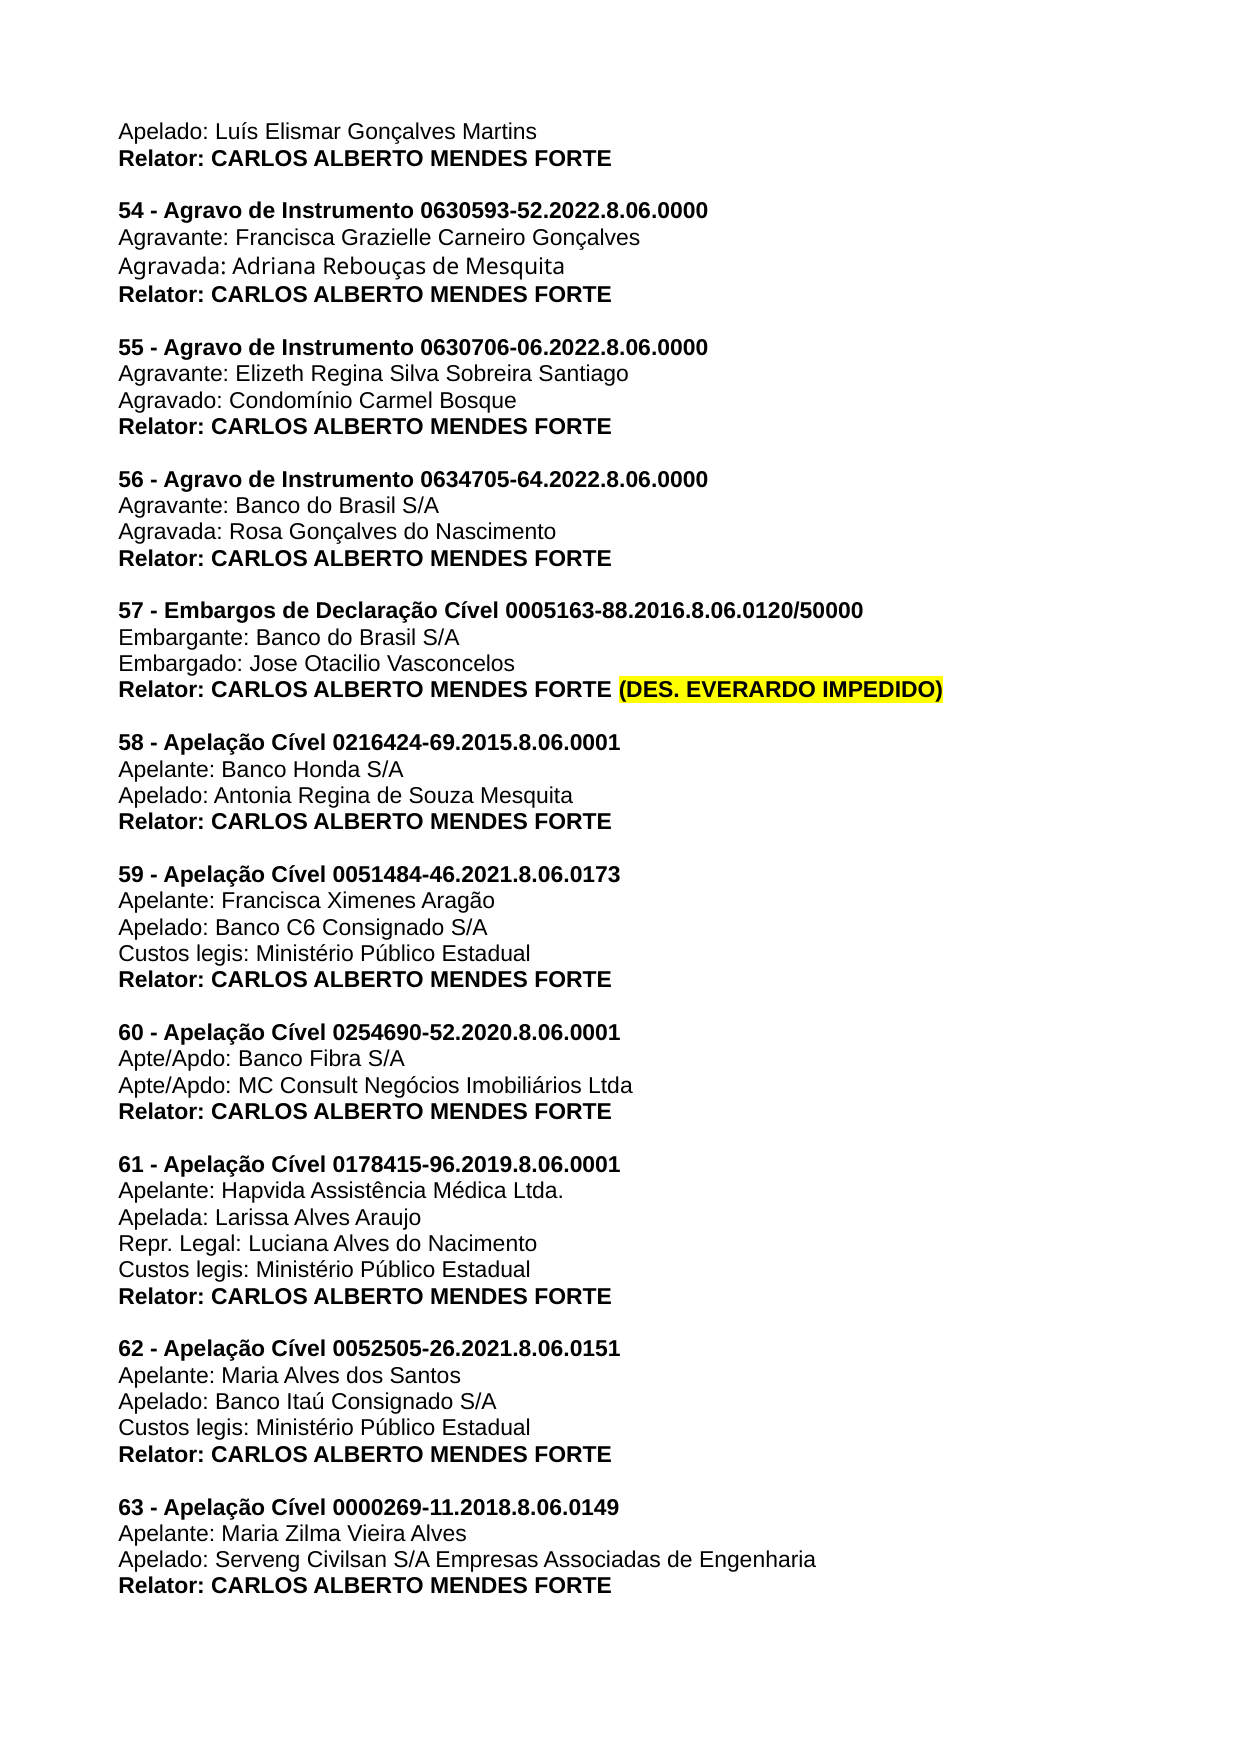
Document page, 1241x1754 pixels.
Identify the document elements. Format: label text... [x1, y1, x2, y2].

text Relator: CARLOS ALBERTO MENDES FORTE [118, 1572, 1122, 1599]
text 62 - Apelação Cível 0052505-26.2021.8.06.0151 [118, 1335, 1122, 1362]
text Agravado: Condomínio Carmel Bosque [118, 387, 1122, 413]
text Apelante: Maria Zilma Vieira Alves [118, 1520, 1122, 1546]
text Apelante: Francisca Ximenes Aragão [118, 887, 1122, 914]
text Apelado: Luís Elismar Gonçalves Martins [118, 118, 1122, 144]
text Custos legis: Ministério Público Estadual [118, 940, 1122, 966]
text 55 - Agravo de Instrumento 0630706-06.2022.8.06.0000 [118, 334, 1122, 360]
text Relator: CARLOS ALBERTO MENDES FORTE [118, 808, 1122, 834]
text 61 - Apelação Cível 0178415-96.2019.8.06.0001 [118, 1151, 1122, 1177]
text Relator: CARLOS ALBERTO MENDES FORTE [118, 966, 1122, 993]
text Embargado: Jose Otacilio Vasconcelos [118, 650, 1122, 676]
text Relator: CARLOS ALBERTO MENDES FORTE [118, 144, 1122, 171]
text 59 - Apelação Cível 0051484-46.2021.8.06.0173 [118, 861, 1122, 887]
text Agravada: Rosa Gonçalves do Nascimento [118, 518, 1122, 545]
text Relator: CARLOS ALBERTO MENDES FORTE [118, 1441, 1122, 1467]
text Agravante: Elizeth Regina Silva Sobreira Santiago [118, 360, 1122, 387]
text Apelado: Serveng Civilsan S/A Empresas Associadas de Engenharia [118, 1546, 1122, 1572]
text Agravante: Banco do Brasil S/A [118, 492, 1122, 518]
text 54 - Agravo de Instrumento 0630593-52.2022.8.06.0000 [118, 197, 1122, 223]
text 63 - Apelação Cível 0000269-11.2018.8.06.0149 [118, 1493, 1122, 1520]
text Relator: CARLOS ALBERTO MENDES FORTE [118, 413, 1122, 439]
text 58 - Apelação Cível 0216424-69.2015.8.06.0001 [118, 729, 1122, 756]
text Apelado: Banco C6 Consignado S/A [118, 914, 1122, 940]
text Apelado: Banco Itaú Consignado S/A [118, 1388, 1122, 1414]
text Agravada: Adriana Rebouças de Mesquita [118, 250, 1122, 281]
text Relator: CARLOS ALBERTO MENDES FORTE [118, 1283, 1122, 1309]
text Apte/Apdo: MC Consult Negócios Imobiliários Ltda [118, 1072, 1122, 1098]
text Apelante: Banco Honda S/A [118, 756, 1122, 782]
text Apte/Apdo: Banco Fibra S/A [118, 1045, 1122, 1072]
text Agravante: Francisca Grazielle Carneiro Gonçalves [118, 223, 1122, 250]
text Apelante: Hapvida Assistência Médica Ltda. [118, 1177, 1122, 1203]
text Relator: CARLOS ALBERTO MENDES FORTE (DES. EVERARDO IMPEDIDO) [118, 676, 1122, 703]
text 57 - Embargos de Declaração Cível 0005163-88.2016.8.06.0120/50000 [118, 597, 1122, 624]
text Relator: CARLOS ALBERTO MENDES FORTE [118, 1098, 1122, 1124]
text Custos legis: Ministério Público Estadual [118, 1414, 1122, 1441]
text Apelado: Antonia Regina de Souza Mesquita [118, 782, 1122, 808]
text Apelada: Larissa Alves Araujo [118, 1203, 1122, 1230]
text Relator: CARLOS ALBERTO MENDES FORTE [118, 545, 1122, 571]
text Apelante: Maria Alves dos Santos [118, 1362, 1122, 1388]
text Relator: CARLOS ALBERTO MENDES FORTE [118, 281, 1122, 307]
text Custos legis: Ministério Público Estadual [118, 1256, 1122, 1283]
text Embargante: Banco do Brasil S/A [118, 624, 1122, 650]
text 56 - Agravo de Instrumento 0634705-64.2022.8.06.0000 [118, 466, 1122, 492]
text 60 - Apelação Cível 0254690-52.2020.8.06.0001 [118, 1019, 1122, 1045]
text Repr. Legal: Luciana Alves do Nacimento [118, 1230, 1122, 1256]
